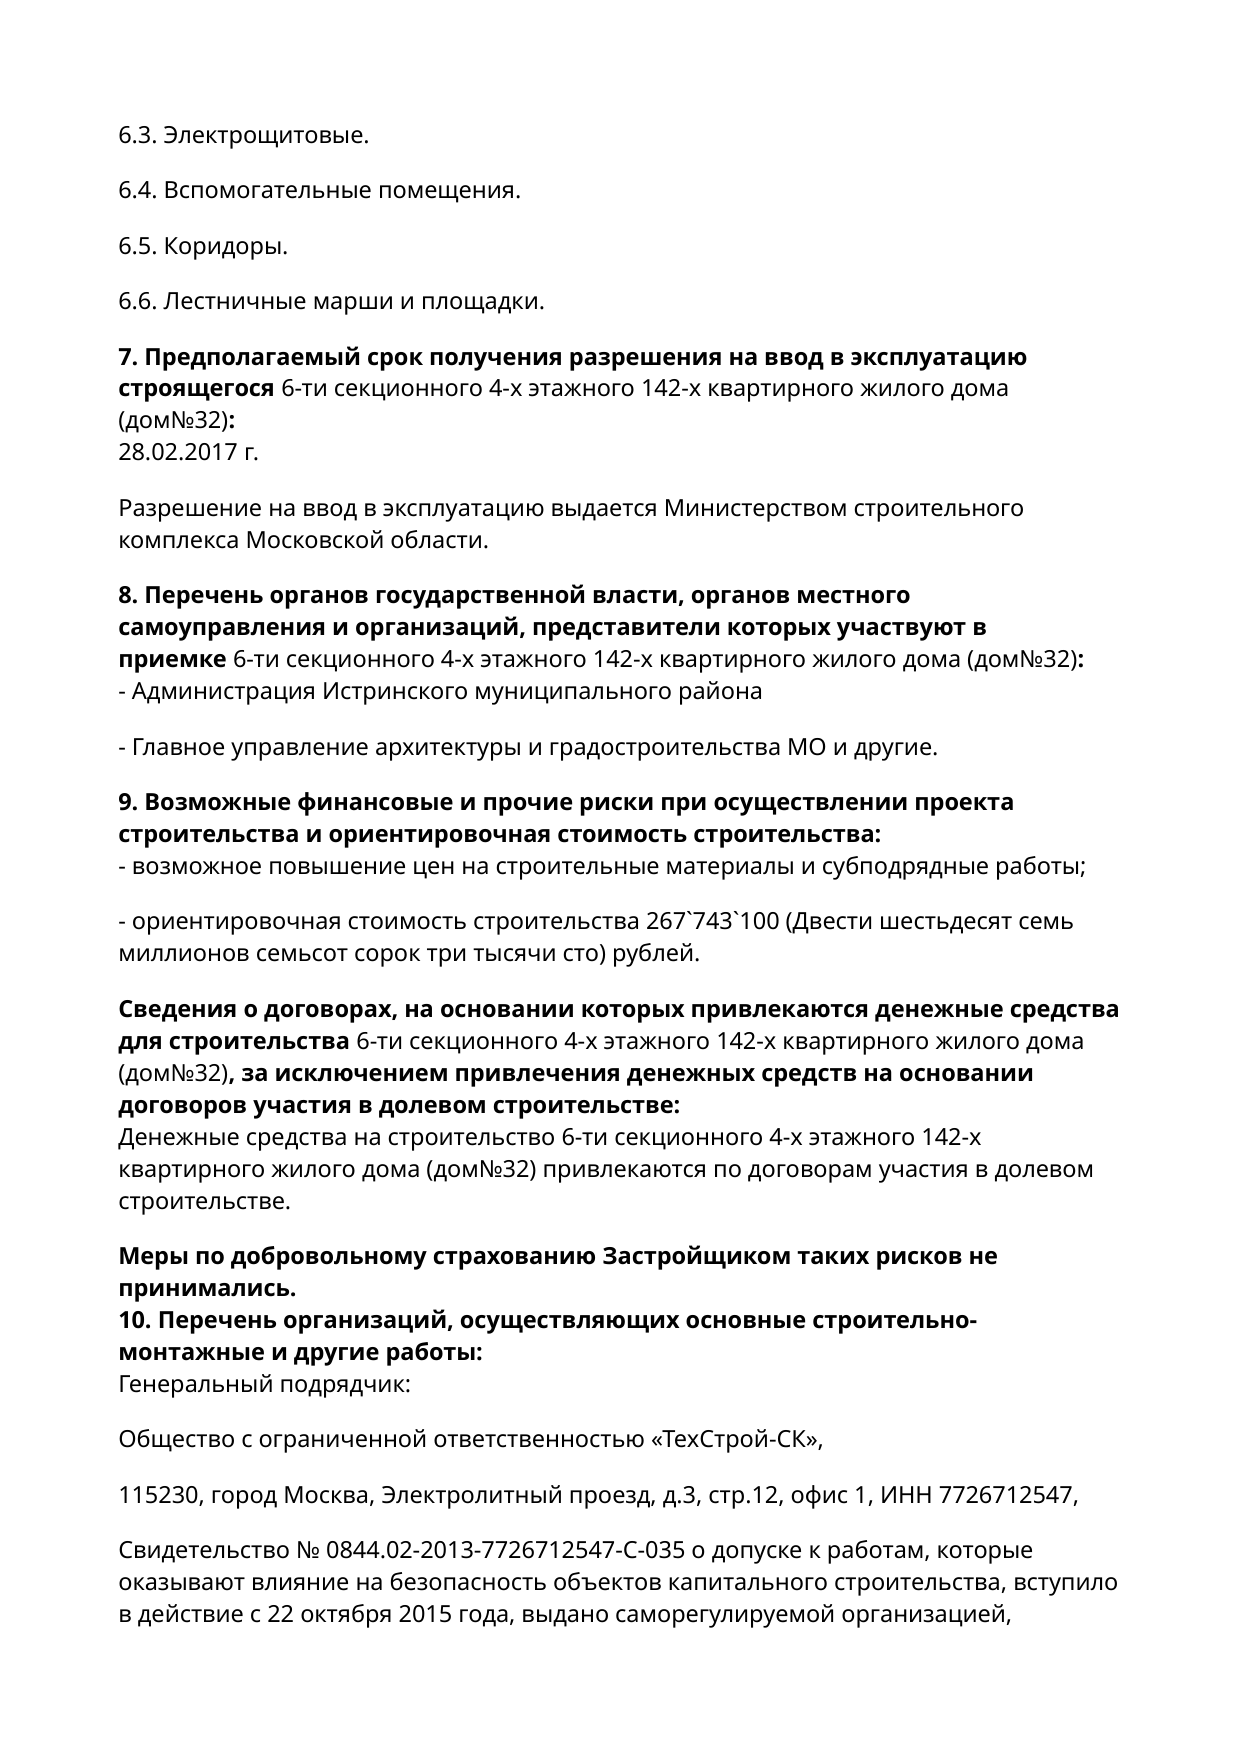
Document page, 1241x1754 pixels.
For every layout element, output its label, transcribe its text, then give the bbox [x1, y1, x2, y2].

text Генеральный подрядчик: [118, 1367, 1122, 1399]
text Денежные средства на строительство 6-ти секционного 4-х этажного 142-х квартирного жилого дома (дом№32) привлекаются по договорам участия в долевом строительстве. [118, 1120, 1122, 1216]
text 10. Перечень организаций, осуществляющих основные строительно-монтажные и другие работы: [118, 1303, 1122, 1367]
text - возможное повышение цен на строительные материалы и субподрядные работы; [118, 849, 1122, 881]
text 115230, город Москва, Электролитный проезд, д.3, стр.12, офис 1, ИНН 7726712547, [118, 1478, 1122, 1510]
text 6.5. Коридоры. [118, 229, 1122, 261]
text 28.02.2017 г. [118, 436, 1122, 468]
text Свидетельство № 0844.02-2013-7726712547-С-035 о допуске к работам, которые оказывают влияние на безопасность объектов капитального строительства, вступило в действие с 22 октября 2015 года, выдано саморегулируемой организацией, [118, 1533, 1122, 1629]
text - ориентировочная стоимость строительства 267`743`100 (Двести шестьдесят семь миллионов семьсот сорок три тысячи сто) рублей. [118, 905, 1122, 969]
text Общество с ограниченной ответственностью «ТехСтрой-СК», [118, 1423, 1122, 1455]
text Сведения о договорах, на основании которых привлекаются денежные средства для строительства 6-ти секционного 4-х этажного 142-х квартирного жилого дома (дом№32), за исключением привлечения денежных средств на основании договоров участия в долевом строительстве: [118, 992, 1122, 1120]
text 8. Перечень органов государственной власти, органов местного самоуправления и организаций, представители которых участвуют в приемке 6-ти секционного 4-х этажного 142-х квартирного жилого дома (дом№32): [118, 578, 1122, 674]
text 7. Предполагаемый срок получения разрешения на ввод в эксплуатацию строящегося 6-ти секционного 4-х этажного 142-х квартирного жилого дома (дом№32): [118, 340, 1122, 436]
text 6.6. Лестничные марши и площадки. [118, 284, 1122, 316]
text 6.4. Вспомогательные помещения. [118, 173, 1122, 206]
text 6.3. Электрощитовые. [118, 118, 1122, 150]
text Меры по добровольному страхованию Застройщиком таких рисков не принимались. [118, 1239, 1122, 1303]
text - Главное управление архитектуры и градостроительства МО и другие. [118, 730, 1122, 762]
text Разрешение на ввод в эксплуатацию выдается Министерством строительного комплекса Московской области. [118, 491, 1122, 555]
text 9. Возможные финансовые и прочие риски при осуществлении проекта строительства и ориентировочная стоимость строительства: [118, 785, 1122, 849]
text - Администрация Истринского муниципального района [118, 674, 1122, 706]
